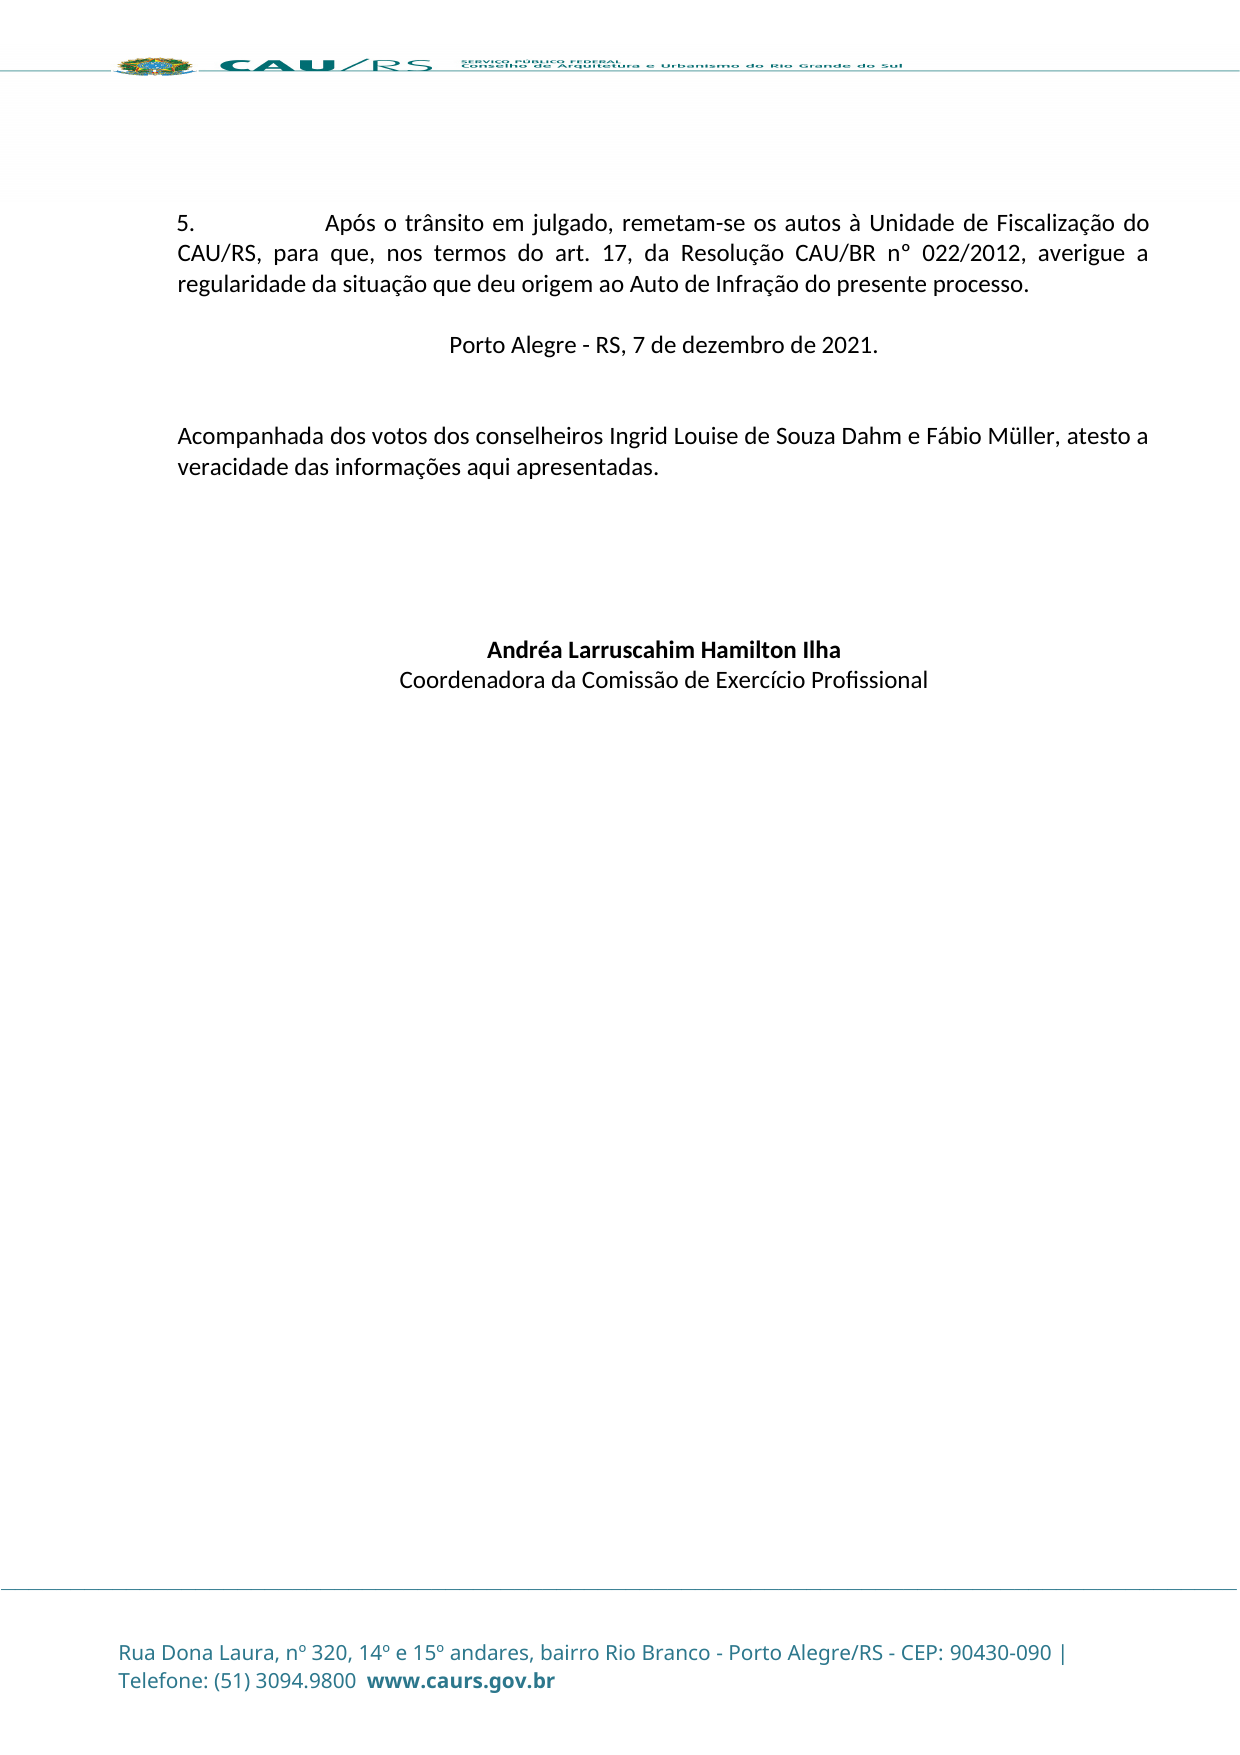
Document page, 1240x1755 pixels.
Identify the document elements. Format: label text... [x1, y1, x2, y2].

text Andréa Larruscahim Hamilton Ilha [177, 634, 1151, 664]
list Após o trânsito em julgado, remetam-se os autos à Unidade de Fiscalização do CAU/RS, para que, nos termos do art. 17, da Resolução CAU/BR nº 022/2012, averigue a regularidade da situação que deu origem ao Auto de Infração do presente processo. [176, 207, 1151, 298]
text Coordenadora da Comissão de Exercício Profissional [177, 664, 1151, 695]
text Acompanhada dos votos dos conselheiros Ingrid Louise de Souza Dahm e Fábio Müller, atesto a veracidade das informações aqui apresentadas. [177, 420, 1151, 481]
text Porto Alegre - RS, 7 de dezembro de 2021. [177, 329, 1151, 359]
